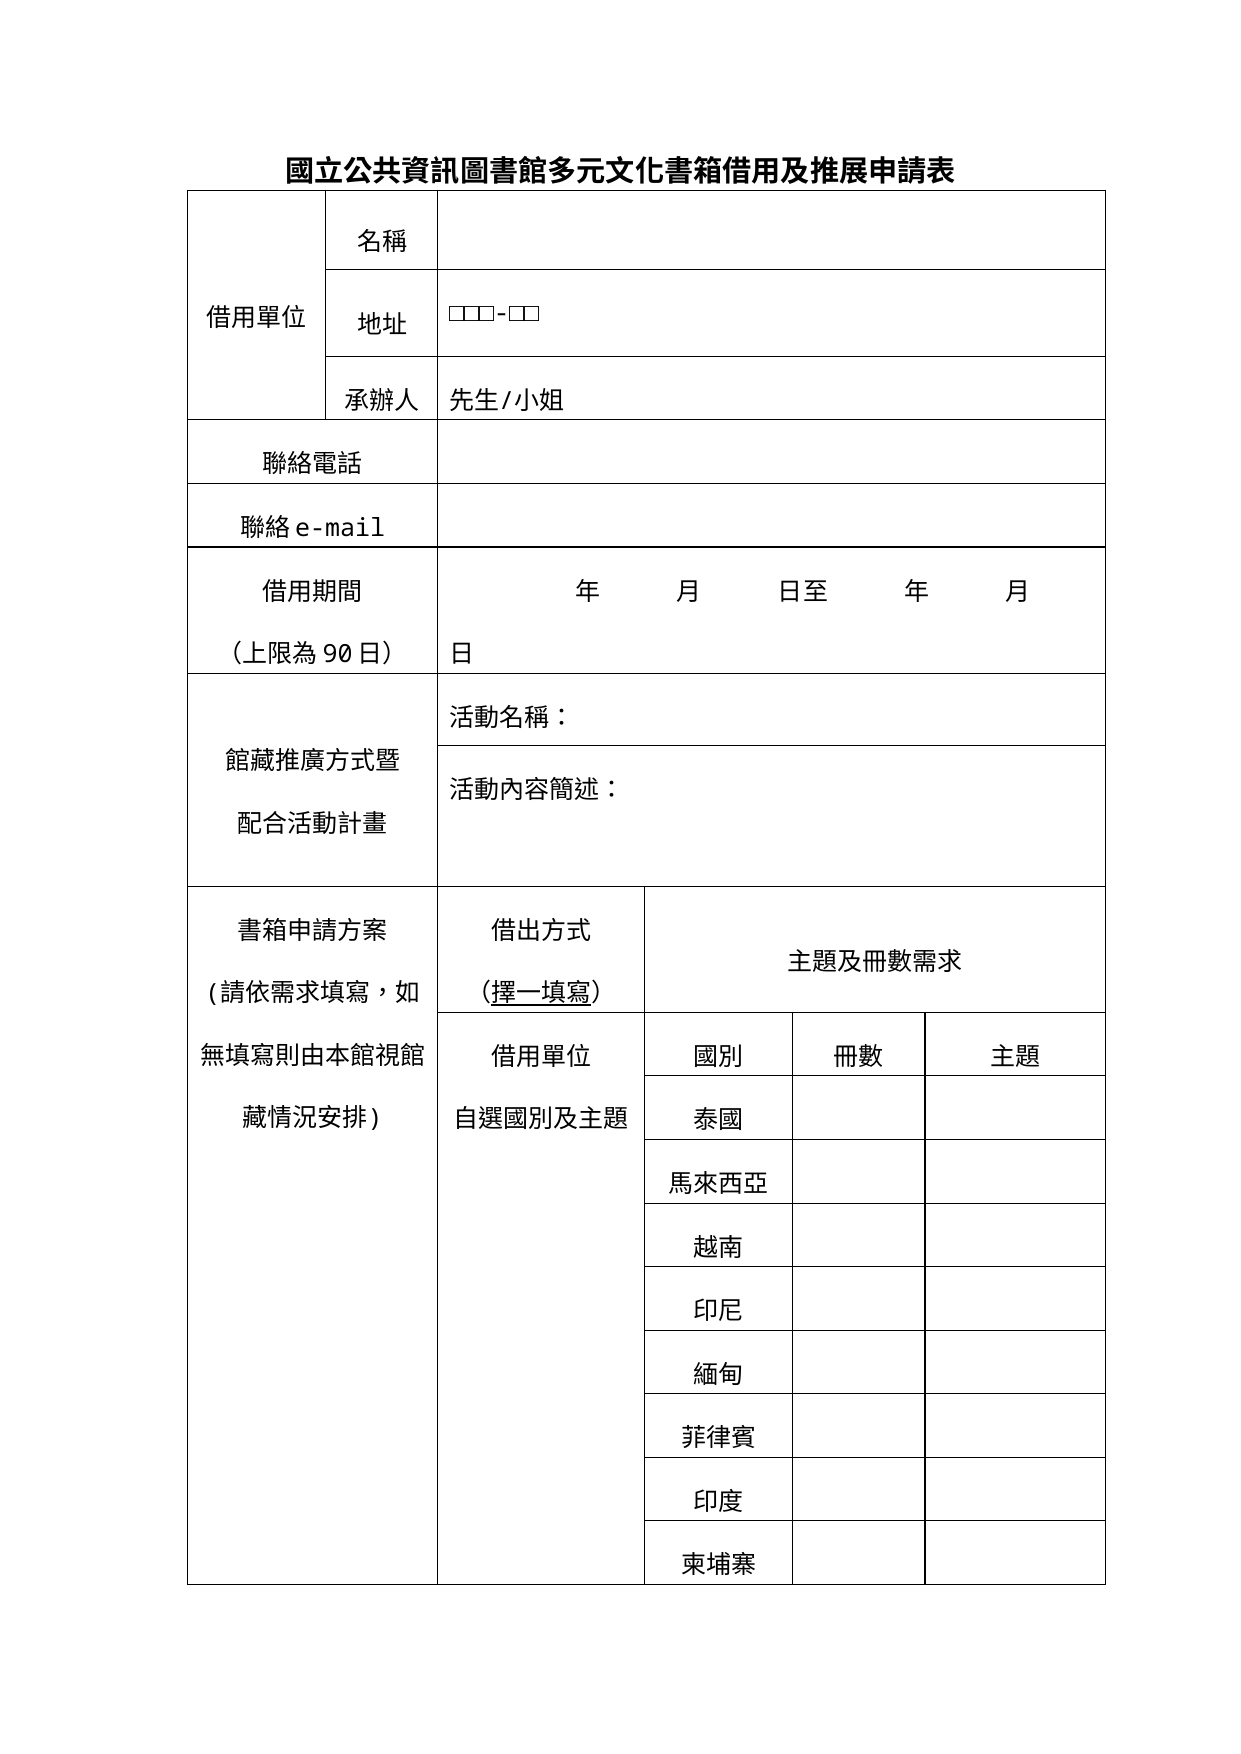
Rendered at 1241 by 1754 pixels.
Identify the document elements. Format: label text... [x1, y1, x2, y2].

table_cell 泰國 [645, 1076, 792, 1139]
table_cell 越南 [645, 1204, 792, 1266]
table_cell 年 月 日至 年 月 日 [438, 548, 1105, 672]
table_cell [926, 1140, 1105, 1202]
table_cell [926, 1331, 1105, 1393]
table_header 借用單位 [188, 191, 325, 419]
table_cell 主題 [926, 1013, 1105, 1075]
table_cell [793, 1521, 924, 1584]
table_cell 借用期間 （上限為90日） [188, 548, 437, 672]
table_cell 馬來西亞 [645, 1140, 792, 1202]
table_cell 菲律賓 [645, 1394, 792, 1457]
table_cell 承辦人 [326, 357, 437, 419]
table_cell □□□-□□ [438, 270, 1105, 356]
table_cell [926, 1394, 1105, 1457]
table_cell 印度 [645, 1458, 792, 1520]
table_cell 聯絡電話 [188, 420, 437, 483]
table_cell [438, 484, 1105, 546]
table_cell 冊數 [793, 1013, 924, 1075]
table_cell 活動名稱： [438, 674, 1105, 745]
table_cell [926, 1458, 1105, 1520]
table_cell 主題及冊數需求 [645, 887, 1105, 1012]
table_cell 書箱申請方案 (請依需求填寫，如無填寫則由本館視館藏情況安排) [188, 887, 437, 1584]
table_cell 借用單位 自選國別及主題 [438, 1013, 644, 1584]
table_cell 國別 [645, 1013, 792, 1075]
table_cell 借出方式 （擇一填寫） [438, 887, 644, 1012]
table_header [438, 191, 1105, 269]
table_cell 館藏推廣方式暨 配合活動計畫 [188, 674, 437, 886]
table_header 名稱 [326, 191, 437, 269]
table_cell [793, 1140, 924, 1202]
table_cell [926, 1076, 1105, 1139]
text 國立公共資訊圖書館多元文化書箱借用及推展申請表 [187, 127, 1053, 189]
table_cell 印尼 [645, 1267, 792, 1329]
table_cell [793, 1394, 924, 1457]
table_cell 聯絡e-mail [188, 484, 437, 546]
table_cell [438, 420, 1105, 483]
table_cell [793, 1076, 924, 1139]
table_cell [793, 1267, 924, 1329]
table_cell [926, 1204, 1105, 1266]
table_cell [926, 1267, 1105, 1329]
table_cell 柬埔寨 [645, 1521, 792, 1584]
table_cell [926, 1521, 1105, 1584]
table_cell 活動內容簡述： [438, 746, 1105, 886]
table_cell [793, 1458, 924, 1520]
table_cell [793, 1204, 924, 1266]
table_cell 先生/小姐 [438, 357, 1105, 419]
table_cell [793, 1331, 924, 1393]
table_cell 緬甸 [645, 1331, 792, 1393]
table_cell 地址 [326, 270, 437, 356]
